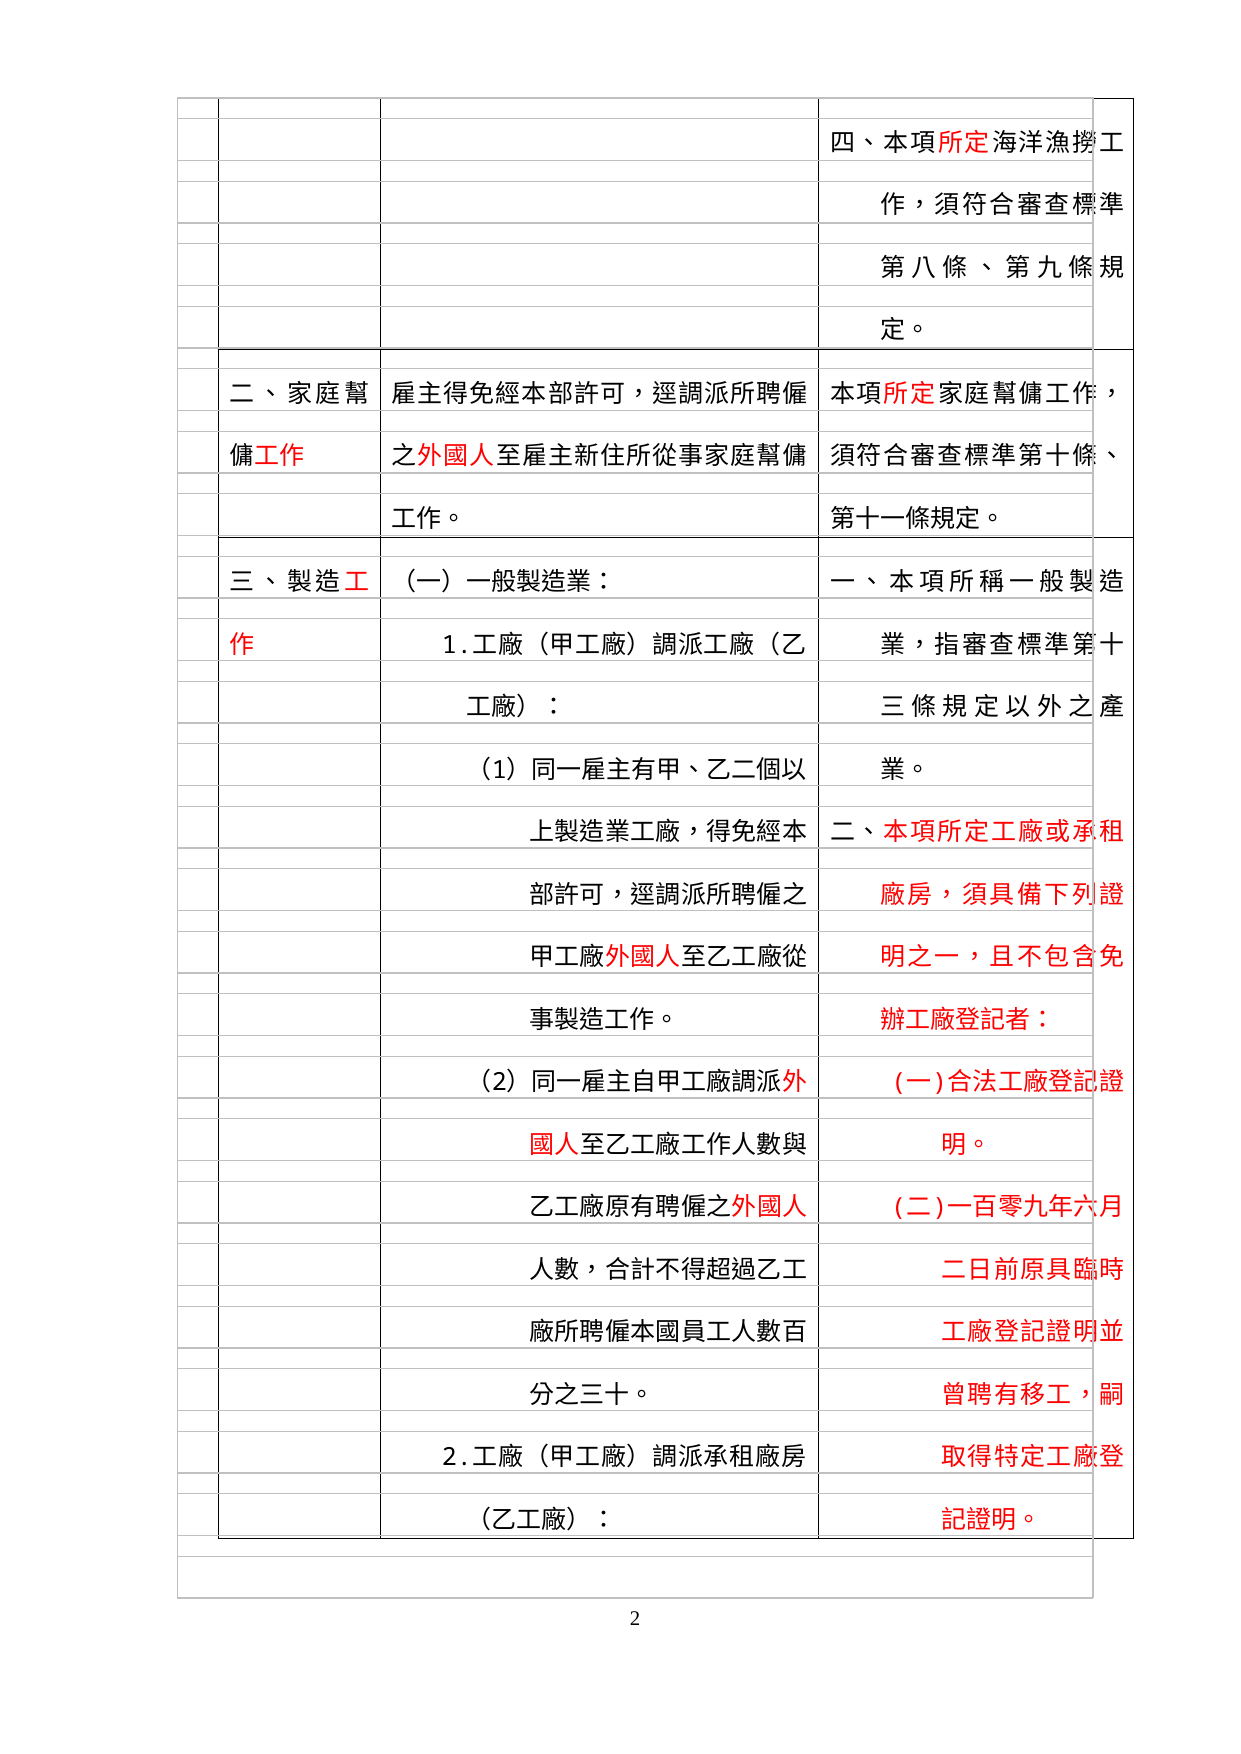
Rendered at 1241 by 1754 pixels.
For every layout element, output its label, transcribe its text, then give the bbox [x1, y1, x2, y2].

table_cell 本項所定家庭幫傭工作，須符合審查標準第十條、第十一條規定。 [819, 411, 1092, 431]
table_cell 一、本項所稱一般製造業，指審查標準第十三條規定以外之產業。 二、本項所定工廠或承租廠房，須具備下列證明之一，且不包含免辦工廠登記者： (一)合法工廠登記證明。 (二)一百零九年六月二日前原具臨時工廠登記證明並曾聘有移工，嗣取得特定工廠登記證明。 (三)一百零九年六月二日前已具臨時工廠登記證明且曾聘有外國人，復經地方政府開立受理申請特定工廠登記之證明文件。 三、本項所定重大投資製造業，須符合九十五年十二月八日修正發布之審查標準第十三條第一項第一款、第二款規定。 四、本項所定特定製程及特殊時程製造業，須符合審查標準第十三條第一項第一款、第二款規定。 [819, 807, 1092, 847]
table_cell [219, 1161, 380, 1181]
table_cell [219, 661, 380, 681]
table_cell 一、海洋漁撈工作 [219, 182, 380, 222]
table_cell [381, 411, 818, 431]
table_cell 二、家庭幫 [219, 369, 380, 410]
table_cell 一、海洋漁撈工作 [219, 224, 380, 243]
table_cell 一、海洋漁撈工作 [219, 119, 380, 160]
table_cell 一、本項所稱一般製造業，指審查標準第十三條規定以外之產業。 二、本項所定工廠或承租廠房，須具備下列證明之一，且不包含免辦工廠登記者： (一)合法工廠登記證明。 (二)一百零九年六月二日前原具臨時工廠登記證明並曾聘有移工，嗣取得特定工廠登記證明。 (三)一百零九年六月二日前已具臨時工廠登記證明且曾聘有外國人，復經地方政府開立受理申請特定工廠登記之證明文件。 三、本項所定重大投資製造業，須符合九十五年十二月八日修正發布之審查標準第十三條第一項第一款、第二款規定。 四、本項所定特定製程及特殊時程製造業，須符合審查標準第十三條第一項第一款、第二款規定。 [819, 744, 1092, 785]
table_cell [219, 911, 380, 931]
table_cell 本項所定家庭幫傭工作，須符合審查標準第十條、第十一條規定。 [819, 494, 1092, 535]
table_cell [219, 1099, 380, 1118]
table_cell 本項所定家庭幫傭工作，須符合審查標準第十條、第十一條規定。 [819, 350, 1092, 368]
table_cell 本項所定家庭幫傭工作，須符合審查標準第十條、第十一條規定。 [819, 432, 1092, 472]
table_cell 一、本項所稱一般製造業，指審查標準第十三條規定以外之產業。 二、本項所定工廠或承租廠房，須具備下列證明之一，且不包含免辦工廠登記者： (一)合法工廠登記證明。 (二)一百零九年六月二日前原具臨時工廠登記證明並曾聘有移工，嗣取得特定工廠登記證明。 (三)一百零九年六月二日前已具臨時工廠登記證明且曾聘有外國人，復經地方政府開立受理申請特定工廠登記之證明文件。 三、本項所定重大投資製造業，須符合九十五年十二月八日修正發布之審查標準第十三條第一項第一款、第二款規定。 四、本項所定特定製程及特殊時程製造業，須符合審查標準第十三條第一項第一款、第二款規定。 [819, 557, 1092, 597]
table_cell 一、本項所稱「調派」，指就業服務法第五十七條第四款規定之變更工作場所（以下各工作類別均同）。 二、本項所稱「審查標準」，指外國人從事就業服務法第四十六條第一項第八款至第十一款工作資格及審查標準（以下各工作類別均同）。 三、本項所稱「同一雇主」，指同一法人或同一自然人。不同法人負責人屬同一自然人者，非屬同一雇主（以下各工作類別均同）。 四、本項所定海洋漁撈工作，須符合審查標準第八條、第九條規定。 [819, 161, 1092, 181]
table_cell [219, 1307, 380, 1347]
table_cell 一、本項所稱「調派」，指就業服務法第五十七條第四款規定之變更工作場所（以下各工作類別均同）。 二、本項所稱「審查標準」，指外國人從事就業服務法第四十六條第一項第八款至第十一款工作資格及審查標準（以下各工作類別均同）。 三、本項所稱「同一雇主」，指同一法人或同一自然人。不同法人負責人屬同一自然人者，非屬同一雇主（以下各工作類別均同）。 四、本項所定海洋漁撈工作，須符合審查標準第八條、第九條規定。 [819, 119, 1092, 160]
table_cell 工廠）： [381, 682, 818, 722]
table_cell [219, 1349, 380, 1368]
table_cell （一）同一雇主有甲、乙二艘以上合法登記之漁船且均在同一雇主指揮監督下，得免經本部許可，逕調派甲漁船所聘僱之外國人至乙漁船從事海洋漁撈工作。 （二）雇主自甲漁船調派至乙漁船外國人人數、乙漁船原有聘僱之外國人人數與本國船員總人數，合計不得超過乙漁船漁業執照規定之船員人數。 [381, 286, 818, 306]
table_cell [219, 807, 380, 847]
table_cell 三、製造工 [219, 557, 380, 597]
table_cell 本項所定家庭幫傭工作，須符合審查標準第十條、第十一條規定。 [1094, 350, 1133, 537]
table_cell [219, 1432, 380, 1472]
table_cell 乙工廠原有聘僱之外國人 [381, 1182, 818, 1222]
table_cell （一）同一雇主有甲、乙二艘以上合法登記之漁船且均在同一雇主指揮監督下，得免經本部許可，逕調派甲漁船所聘僱之外國人至乙漁船從事海洋漁撈工作。 （二）雇主自甲漁船調派至乙漁船外國人人數、乙漁船原有聘僱之外國人人數與本國船員總人數，合計不得超過乙漁船漁業執照規定之船員人數。 [381, 307, 818, 347]
table_cell [219, 724, 380, 743]
table_cell [219, 1057, 380, 1097]
table_cell 甲工廠外國人至乙工廠從 [381, 932, 818, 972]
table_cell 一、本項所稱一般製造業，指審查標準第十三條規定以外之產業。 二、本項所定工廠或承租廠房，須具備下列證明之一，且不包含免辦工廠登記者： (一)合法工廠登記證明。 (二)一百零九年六月二日前原具臨時工廠登記證明並曾聘有移工，嗣取得特定工廠登記證明。 (三)一百零九年六月二日前已具臨時工廠登記證明且曾聘有外國人，復經地方政府開立受理申請特定工廠登記之證明文件。 三、本項所定重大投資製造業，須符合九十五年十二月八日修正發布之審查標準第十三條第一項第一款、第二款規定。 四、本項所定特定製程及特殊時程製造業，須符合審查標準第十三條第一項第一款、第二款規定。 [819, 1369, 1092, 1410]
table_cell 人數，合計不得超過乙工 [381, 1244, 818, 1285]
table_cell 一、本項所稱「調派」，指就業服務法第五十七條第四款規定之變更工作場所（以下各工作類別均同）。 二、本項所稱「審查標準」，指外國人從事就業服務法第四十六條第一項第八款至第十一款工作資格及審查標準（以下各工作類別均同）。 三、本項所稱「同一雇主」，指同一法人或同一自然人。不同法人負責人屬同一自然人者，非屬同一雇主（以下各工作類別均同）。 四、本項所定海洋漁撈工作，須符合審查標準第八條、第九條規定。 [1094, 99, 1133, 348]
table_cell 之外國人至雇主新住所從事家庭幫傭 [381, 432, 818, 472]
table_cell 傭工作 [219, 432, 380, 472]
table_cell 一、本項所稱一般製造業，指審查標準第十三條規定以外之產業。 二、本項所定工廠或承租廠房，須具備下列證明之一，且不包含免辦工廠登記者： (一)合法工廠登記證明。 (二)一百零九年六月二日前原具臨時工廠登記證明並曾聘有移工，嗣取得特定工廠登記證明。 (三)一百零九年六月二日前已具臨時工廠登記證明且曾聘有外國人，復經地方政府開立受理申請特定工廠登記之證明文件。 三、本項所定重大投資製造業，須符合九十五年十二月八日修正發布之審查標準第十三條第一項第一款、第二款規定。 四、本項所定特定製程及特殊時程製造業，須符合審查標準第十三條第一項第一款、第二款規定。 [819, 1119, 1092, 1160]
table_cell 一、本項所稱一般製造業，指審查標準第十三條規定以外之產業。 二、本項所定工廠或承租廠房，須具備下列證明之一，且不包含免辦工廠登記者： (一)合法工廠登記證明。 (二)一百零九年六月二日前原具臨時工廠登記證明並曾聘有移工，嗣取得特定工廠登記證明。 (三)一百零九年六月二日前已具臨時工廠登記證明且曾聘有外國人，復經地方政府開立受理申請特定工廠登記之證明文件。 三、本項所定重大投資製造業，須符合九十五年十二月八日修正發布之審查標準第十三條第一項第一款、第二款規定。 四、本項所定特定製程及特殊時程製造業，須符合審查標準第十三條第一項第一款、第二款規定。 [819, 932, 1092, 972]
table_cell [219, 474, 380, 493]
table_cell [219, 1182, 380, 1222]
table_cell 1.工廠（甲工廠）調派工廠（乙 [381, 619, 818, 660]
table_cell 一、本項所稱「調派」，指就業服務法第五十七條第四款規定之變更工作場所（以下各工作類別均同）。 二、本項所稱「審查標準」，指外國人從事就業服務法第四十六條第一項第八款至第十一款工作資格及審查標準（以下各工作類別均同）。 三、本項所稱「同一雇主」，指同一法人或同一自然人。不同法人負責人屬同一自然人者，非屬同一雇主（以下各工作類別均同）。 四、本項所定海洋漁撈工作，須符合審查標準第八條、第九條規定。 [819, 224, 1092, 243]
table_cell 一、本項所稱一般製造業，指審查標準第十三條規定以外之產業。 二、本項所定工廠或承租廠房，須具備下列證明之一，且不包含免辦工廠登記者： (一)合法工廠登記證明。 (二)一百零九年六月二日前原具臨時工廠登記證明並曾聘有移工，嗣取得特定工廠登記證明。 (三)一百零九年六月二日前已具臨時工廠登記證明且曾聘有外國人，復經地方政府開立受理申請特定工廠登記之證明文件。 三、本項所定重大投資製造業，須符合九十五年十二月八日修正發布之審查標準第十三條第一項第一款、第二款規定。 四、本項所定特定製程及特殊時程製造業，須符合審查標準第十三條第一項第一款、第二款規定。 [819, 994, 1092, 1035]
table_cell 廠所聘僱本國員工人數百 [381, 1307, 818, 1347]
table_cell 國人至乙工廠工作人數與 [381, 1119, 818, 1160]
table_cell （一）同一雇主有甲、乙二艘以上合法登記之漁船且均在同一雇主指揮監督下，得免經本部許可，逕調派甲漁船所聘僱之外國人至乙漁船從事海洋漁撈工作。 （二）雇主自甲漁船調派至乙漁船外國人人數、乙漁船原有聘僱之外國人人數與本國船員總人數，合計不得超過乙漁船漁業執照規定之船員人數。 [381, 182, 818, 222]
table_cell 一、本項所稱「調派」，指就業服務法第五十七條第四款規定之變更工作場所（以下各工作類別均同）。 二、本項所稱「審查標準」，指外國人從事就業服務法第四十六條第一項第八款至第十一款工作資格及審查標準（以下各工作類別均同）。 三、本項所稱「同一雇主」，指同一法人或同一自然人。不同法人負責人屬同一自然人者，非屬同一雇主（以下各工作類別均同）。 四、本項所定海洋漁撈工作，須符合審查標準第八條、第九條規定。 [819, 307, 1092, 347]
table_cell 部許可，逕調派所聘僱之 [381, 869, 818, 910]
table_cell [219, 350, 380, 368]
table_cell [219, 1224, 380, 1243]
table_cell （一）同一雇主有甲、乙二艘以上合法登記之漁船且均在同一雇主指揮監督下，得免經本部許可，逕調派甲漁船所聘僱之外國人至乙漁船從事海洋漁撈工作。 （二）雇主自甲漁船調派至乙漁船外國人人數、乙漁船原有聘僱之外國人人數與本國船員總人數，合計不得超過乙漁船漁業執照規定之船員人數。 [381, 224, 818, 243]
table_cell 一、海洋漁撈工作 [219, 307, 380, 347]
table_cell 一、本項所稱一般製造業，指審查標準第十三條規定以外之產業。 二、本項所定工廠或承租廠房，須具備下列證明之一，且不包含免辦工廠登記者： (一)合法工廠登記證明。 (二)一百零九年六月二日前原具臨時工廠登記證明並曾聘有移工，嗣取得特定工廠登記證明。 (三)一百零九年六月二日前已具臨時工廠登記證明且曾聘有外國人，復經地方政府開立受理申請特定工廠登記之證明文件。 三、本項所定重大投資製造業，須符合九十五年十二月八日修正發布之審查標準第十三條第一項第一款、第二款規定。 四、本項所定特定製程及特殊時程製造業，須符合審查標準第十三條第一項第一款、第二款規定。 [819, 619, 1092, 660]
table_cell 一、本項所稱一般製造業，指審查標準第十三條規定以外之產業。 二、本項所定工廠或承租廠房，須具備下列證明之一，且不包含免辦工廠登記者： (一)合法工廠登記證明。 (二)一百零九年六月二日前原具臨時工廠登記證明並曾聘有移工，嗣取得特定工廠登記證明。 (三)一百零九年六月二日前已具臨時工廠登記證明且曾聘有外國人，復經地方政府開立受理申請特定工廠登記之證明文件。 三、本項所定重大投資製造業，須符合九十五年十二月八日修正發布之審查標準第十三條第一項第一款、第二款規定。 四、本項所定特定製程及特殊時程製造業，須符合審查標準第十三條第一項第一款、第二款規定。 [1094, 538, 1133, 1538]
table_cell 本項所定家庭幫傭工作，須符合審查標準第十條、第十一條規定。 [819, 474, 1092, 493]
table_cell [219, 411, 380, 431]
table_cell [219, 1474, 380, 1493]
table_cell 一、本項所稱一般製造業，指審查標準第十三條規定以外之產業。 二、本項所定工廠或承租廠房，須具備下列證明之一，且不包含免辦工廠登記者： (一)合法工廠登記證明。 (二)一百零九年六月二日前原具臨時工廠登記證明並曾聘有移工，嗣取得特定工廠登記證明。 (三)一百零九年六月二日前已具臨時工廠登記證明且曾聘有外國人，復經地方政府開立受理申請特定工廠登記之證明文件。 三、本項所定重大投資製造業，須符合九十五年十二月八日修正發布之審查標準第十三條第一項第一款、第二款規定。 四、本項所定特定製程及特殊時程製造業，須符合審查標準第十三條第一項第一款、第二款規定。 [819, 1307, 1092, 1347]
table_cell （一）一般製造業： [381, 557, 818, 597]
table_cell 一、本項所稱一般製造業，指審查標準第十三條規定以外之產業。 二、本項所定工廠或承租廠房，須具備下列證明之一，且不包含免辦工廠登記者： (一)合法工廠登記證明。 (二)一百零九年六月二日前原具臨時工廠登記證明並曾聘有移工，嗣取得特定工廠登記證明。 (三)一百零九年六月二日前已具臨時工廠登記證明且曾聘有外國人，復經地方政府開立受理申請特定工廠登記之證明文件。 三、本項所定重大投資製造業，須符合九十五年十二月八日修正發布之審查標準第十三條第一項第一款、第二款規定。 四、本項所定特定製程及特殊時程製造業，須符合審查標準第十三條第一項第一款、第二款規定。 [819, 1244, 1092, 1285]
table_cell 上製造業工廠，得免經本 [381, 807, 818, 847]
table_cell [219, 1411, 380, 1431]
table_cell [219, 869, 380, 910]
table_cell 一、本項所稱「調派」，指就業服務法第五十七條第四款規定之變更工作場所（以下各工作類別均同）。 二、本項所稱「審查標準」，指外國人從事就業服務法第四十六條第一項第八款至第十一款工作資格及審查標準（以下各工作類別均同）。 三、本項所稱「同一雇主」，指同一法人或同一自然人。不同法人負責人屬同一自然人者，非屬同一雇主（以下各工作類別均同）。 四、本項所定海洋漁撈工作，須符合審查標準第八條、第九條規定。 [819, 286, 1092, 306]
table_cell （乙工廠）： [381, 1494, 818, 1535]
table_cell 一、海洋漁撈工作 [219, 286, 380, 306]
table_cell （一）同一雇主有甲、乙二艘以上合法登記之漁船且均在同一雇主指揮監督下，得免經本部許可，逕調派甲漁船所聘僱之外國人至乙漁船從事海洋漁撈工作。 （二）雇主自甲漁船調派至乙漁船外國人人數、乙漁船原有聘僱之外國人人數與本國船員總人數，合計不得超過乙漁船漁業執照規定之船員人數。 [381, 244, 818, 285]
table_cell （2）同一雇主自甲工廠調派外 [381, 1057, 818, 1097]
table_cell [219, 538, 380, 556]
table_cell [219, 494, 380, 535]
table_cell 一、本項所稱一般製造業，指審查標準第十三條規定以外之產業。 二、本項所定工廠或承租廠房，須具備下列證明之一，且不包含免辦工廠登記者： (一)合法工廠登記證明。 (二)一百零九年六月二日前原具臨時工廠登記證明並曾聘有移工，嗣取得特定工廠登記證明。 (三)一百零九年六月二日前已具臨時工廠登記證明且曾聘有外國人，復經地方政府開立受理申請特定工廠登記之證明文件。 三、本項所定重大投資製造業，須符合九十五年十二月八日修正發布之審查標準第十三條第一項第一款、第二款規定。 四、本項所定特定製程及特殊時程製造業，須符合審查標準第十三條第一項第一款、第二款規定。 [819, 682, 1092, 722]
table_cell 事製造工作。 [381, 994, 818, 1035]
table_cell 一、海洋漁撈工作 [219, 99, 380, 118]
table_cell [219, 1369, 380, 1410]
table_cell 一、海洋漁撈工作 [219, 161, 380, 181]
table_cell [219, 932, 380, 972]
table_cell [219, 744, 380, 785]
table_cell （一）同一雇主有甲、乙二艘以上合法登記之漁船且均在同一雇主指揮監督下，得免經本部許可，逕調派甲漁船所聘僱之外國人至乙漁船從事海洋漁撈工作。 （二）雇主自甲漁船調派至乙漁船外國人人數、乙漁船原有聘僱之外國人人數與本國船員總人數，合計不得超過乙漁船漁業執照規定之船員人數。 [381, 99, 818, 118]
table_cell [219, 1119, 380, 1160]
table_cell [219, 994, 380, 1035]
table_cell 雇主得免經本部許可，逕調派所聘僱 [381, 369, 818, 410]
table_cell [219, 974, 380, 993]
table_cell （一）同一雇主有甲、乙二艘以上合法登記之漁船且均在同一雇主指揮監督下，得免經本部許可，逕調派甲漁船所聘僱之外國人至乙漁船從事海洋漁撈工作。 （二）雇主自甲漁船調派至乙漁船外國人人數、乙漁船原有聘僱之外國人人數與本國船員總人數，合計不得超過乙漁船漁業執照規定之船員人數。 [381, 161, 818, 181]
table_cell [219, 1494, 380, 1535]
table_cell 分之三十。 [381, 1369, 818, 1410]
table_cell [219, 1286, 380, 1306]
table_cell 一、本項所稱一般製造業，指審查標準第十三條規定以外之產業。 二、本項所定工廠或承租廠房，須具備下列證明之一，且不包含免辦工廠登記者： (一)合法工廠登記證明。 (二)一百零九年六月二日前原具臨時工廠登記證明並曾聘有移工，嗣取得特定工廠登記證明。 (三)一百零九年六月二日前已具臨時工廠登記證明且曾聘有外國人，復經地方政府開立受理申請特定工廠登記之證明文件。 三、本項所定重大投資製造業，須符合九十五年十二月八日修正發布之審查標準第十三條第一項第一款、第二款規定。 四、本項所定特定製程及特殊時程製造業，須符合審查標準第十三條第一項第一款、第二款規定。 [819, 1057, 1092, 1097]
table_cell 一、本項所稱一般製造業，指審查標準第十三條規定以外之產業。 二、本項所定工廠或承租廠房，須具備下列證明之一，且不包含免辦工廠登記者： (一)合法工廠登記證明。 (二)一百零九年六月二日前原具臨時工廠登記證明並曾聘有移工，嗣取得特定工廠登記證明。 (三)一百零九年六月二日前已具臨時工廠登記證明且曾聘有外國人，復經地方政府開立受理申請特定工廠登記之證明文件。 三、本項所定重大投資製造業，須符合九十五年十二月八日修正發布之審查標準第十三條第一項第一款、第二款規定。 四、本項所定特定製程及特殊時程製造業，須符合審查標準第十三條第一項第一款、第二款規定。 [819, 1494, 1092, 1535]
table_cell 一、本項所稱一般製造業，指審查標準第十三條規定以外之產業。 二、本項所定工廠或承租廠房，須具備下列證明之一，且不包含免辦工廠登記者： (一)合法工廠登記證明。 (二)一百零九年六月二日前原具臨時工廠登記證明並曾聘有移工，嗣取得特定工廠登記證明。 (三)一百零九年六月二日前已具臨時工廠登記證明且曾聘有外國人，復經地方政府開立受理申請特定工廠登記之證明文件。 三、本項所定重大投資製造業，須符合九十五年十二月八日修正發布之審查標準第十三條第一項第一款、第二款規定。 四、本項所定特定製程及特殊時程製造業，須符合審查標準第十三條第一項第一款、第二款規定。 [819, 1182, 1092, 1222]
table_cell [219, 1036, 380, 1056]
table_cell 作 [219, 619, 380, 660]
table_cell [381, 474, 818, 493]
table_cell 本項所定家庭幫傭工作，須符合審查標準第十條、第十一條規定。 [819, 369, 1092, 410]
table_cell 一、本項所稱「調派」，指就業服務法第五十七條第四款規定之變更工作場所（以下各工作類別均同）。 二、本項所稱「審查標準」，指外國人從事就業服務法第四十六條第一項第八款至第十一款工作資格及審查標準（以下各工作類別均同）。 三、本項所稱「同一雇主」，指同一法人或同一自然人。不同法人負責人屬同一自然人者，非屬同一雇主（以下各工作類別均同）。 四、本項所定海洋漁撈工作，須符合審查標準第八條、第九條規定。 [819, 99, 1092, 118]
table_cell 2.工廠（甲工廠）調派承租廠房 [381, 1432, 818, 1472]
table_cell [219, 682, 380, 722]
table_cell （一）同一雇主有甲、乙二艘以上合法登記之漁船且均在同一雇主指揮監督下，得免經本部許可，逕調派甲漁船所聘僱之外國人至乙漁船從事海洋漁撈工作。 （二）雇主自甲漁船調派至乙漁船外國人人數、乙漁船原有聘僱之外國人人數與本國船員總人數，合計不得超過乙漁船漁業執照規定之船員人數。 [381, 119, 818, 160]
table_cell [381, 350, 818, 368]
table_cell [219, 599, 380, 618]
table_cell 一、本項所稱一般製造業，指審查標準第十三條規定以外之產業。 二、本項所定工廠或承租廠房，須具備下列證明之一，且不包含免辦工廠登記者： (一)合法工廠登記證明。 (二)一百零九年六月二日前原具臨時工廠登記證明並曾聘有移工，嗣取得特定工廠登記證明。 (三)一百零九年六月二日前已具臨時工廠登記證明且曾聘有外國人，復經地方政府開立受理申請特定工廠登記之證明文件。 三、本項所定重大投資製造業，須符合九十五年十二月八日修正發布之審查標準第十三條第一項第一款、第二款規定。 四、本項所定特定製程及特殊時程製造業，須符合審查標準第十三條第一項第一款、第二款規定。 [819, 1432, 1092, 1472]
table_cell [219, 786, 380, 806]
table_cell 一、本項所稱一般製造業，指審查標準第十三條規定以外之產業。 二、本項所定工廠或承租廠房，須具備下列證明之一，且不包含免辦工廠登記者： (一)合法工廠登記證明。 (二)一百零九年六月二日前原具臨時工廠登記證明並曾聘有移工，嗣取得特定工廠登記證明。 (三)一百零九年六月二日前已具臨時工廠登記證明且曾聘有外國人，復經地方政府開立受理申請特定工廠登記之證明文件。 三、本項所定重大投資製造業，須符合九十五年十二月八日修正發布之審查標準第十三條第一項第一款、第二款規定。 四、本項所定特定製程及特殊時程製造業，須符合審查標準第十三條第一項第一款、第二款規定。 [819, 869, 1092, 910]
table_cell 工作。 [381, 494, 818, 535]
table_cell （1）同一雇主有甲、乙二個以 [381, 744, 818, 785]
table_cell [219, 1244, 380, 1285]
table_cell 一、本項所稱「調派」，指就業服務法第五十七條第四款規定之變更工作場所（以下各工作類別均同）。 二、本項所稱「審查標準」，指外國人從事就業服務法第四十六條第一項第八款至第十一款工作資格及審查標準（以下各工作類別均同）。 三、本項所稱「同一雇主」，指同一法人或同一自然人。不同法人負責人屬同一自然人者，非屬同一雇主（以下各工作類別均同）。 四、本項所定海洋漁撈工作，須符合審查標準第八條、第九條規定。 [819, 182, 1092, 222]
table_cell [219, 849, 380, 868]
table_cell 一、海洋漁撈工作 [219, 244, 380, 285]
table_cell 一、本項所稱「調派」，指就業服務法第五十七條第四款規定之變更工作場所（以下各工作類別均同）。 二、本項所稱「審查標準」，指外國人從事就業服務法第四十六條第一項第八款至第十一款工作資格及審查標準（以下各工作類別均同）。 三、本項所稱「同一雇主」，指同一法人或同一自然人。不同法人負責人屬同一自然人者，非屬同一雇主（以下各工作類別均同）。 四、本項所定海洋漁撈工作，須符合審查標準第八條、第九條規定。 [819, 244, 1092, 285]
